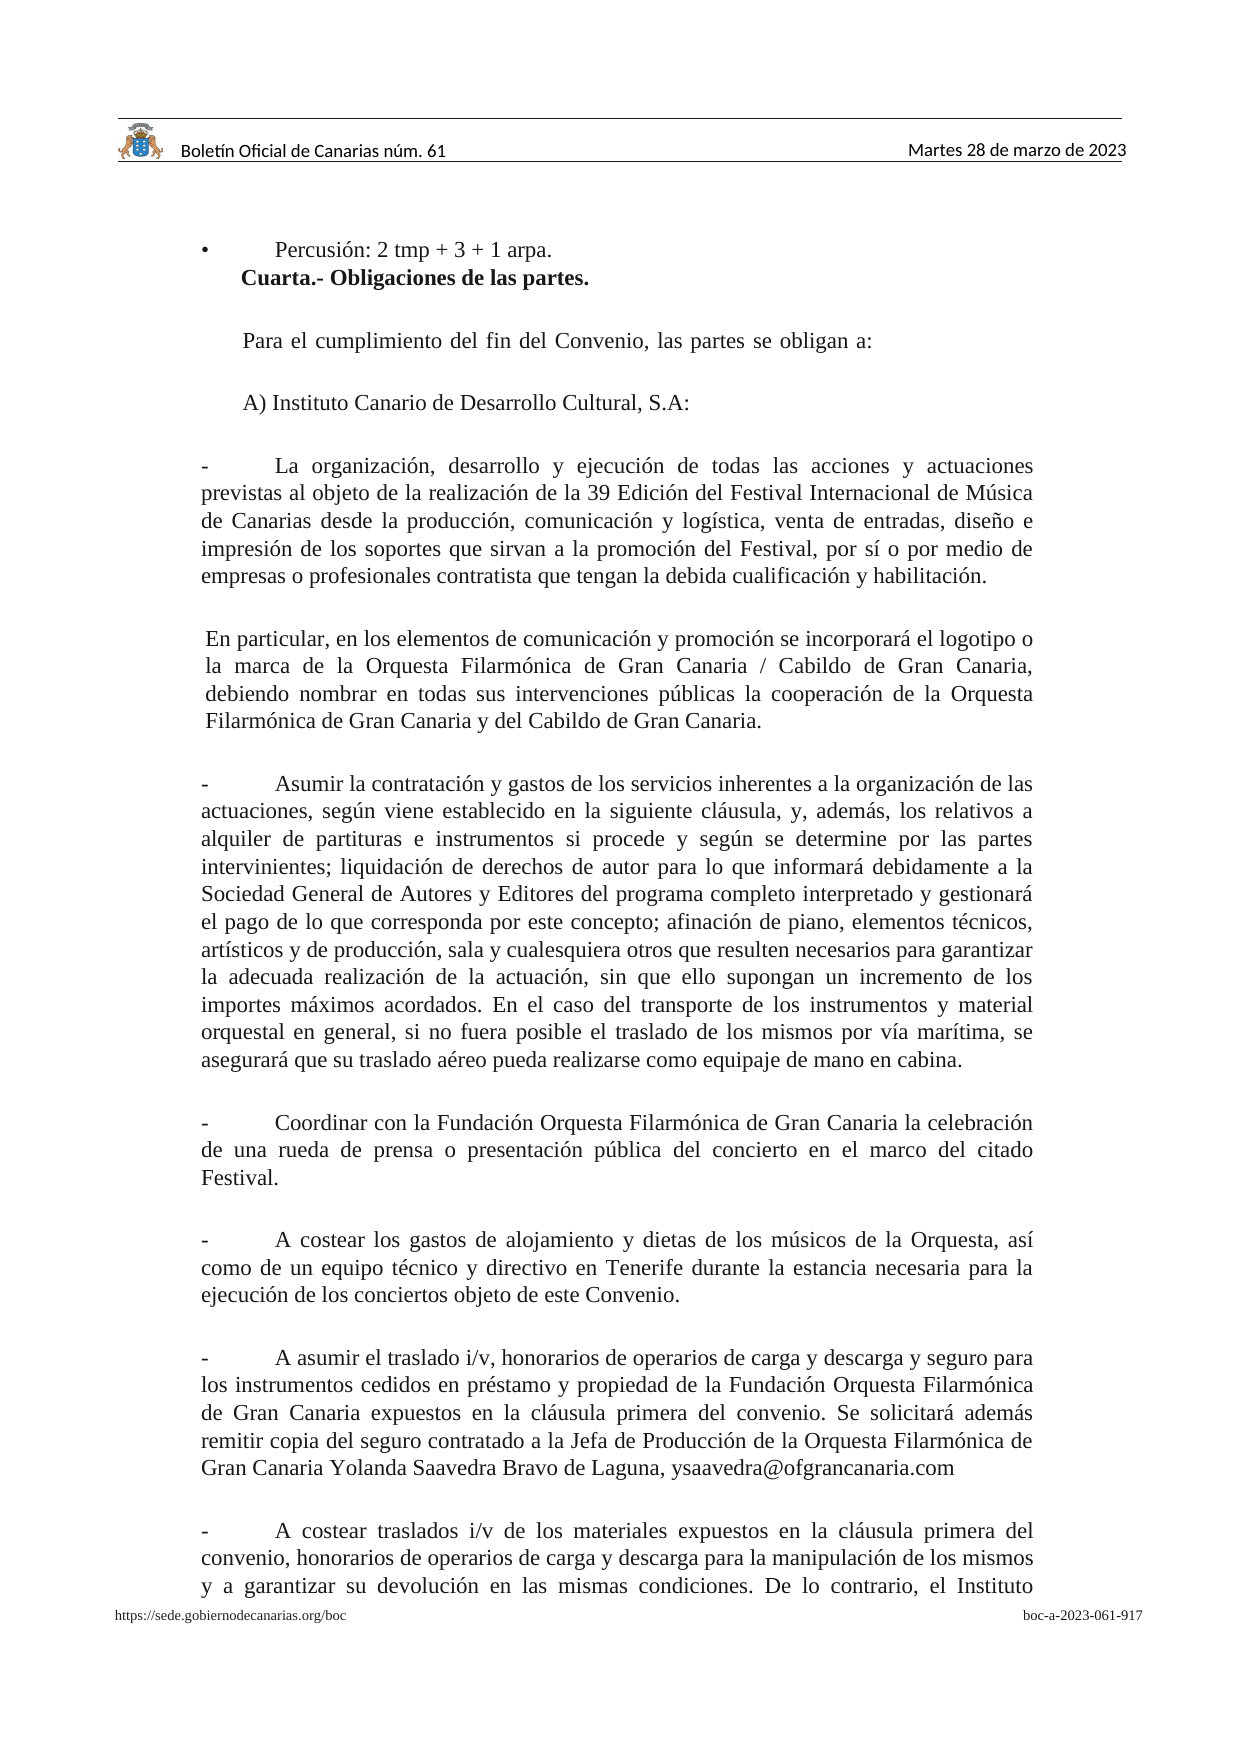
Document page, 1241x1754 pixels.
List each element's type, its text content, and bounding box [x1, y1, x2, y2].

list A costear traslados i/v de los materiales expuestos en la cláusula primera del convenio, honorarios de operarios de carga y descarga para la manipulación de los mismos y a garantizar su devolución en las mismas condiciones. De lo contrario, el Instituto [201, 1517, 1035, 1598]
text En particular, en los elementos de comunicación y promoción se incorporará el logotipo o la marca de la Orquesta Filarmónica de Gran Canaria / Cabildo de Gran Canaria, debiendo nombrar en todas sus intervenciones públicas la cooperación de la Orquesta Filarmónica de Gran Canaria y del Cabildo de Gran Canaria. [205, 625, 1035, 734]
list A asumir el traslado i/v, honorarios de operarios de carga y descarga y seguro para los instrumentos cedidos en préstamo y propiedad de la Fundación Orquesta Filarmónica de Gran Canaria expuestos en la cláusula primera del convenio. Se solicitará además remitir copia del seguro contratado a la Jefa de Producción de la Orquesta Filarmónica de Gran Canaria Yolanda Saavedra Bravo de Laguna, ysaavedra@ofgrancanaria.com [201, 1344, 1035, 1481]
list Percusión: 2 tmp + 3 + 1 arpa. [201, 236, 1035, 263]
list La organización, desarrollo y ejecución de todas las acciones y actuaciones previstas al objeto de la realización de la 39 Edición del Festival Internacional de Música de Canarias desde la producción, comunicación y logística, venta de entradas, diseño e impresión de los soportes que sirvan a la promoción del Festival, por sí o por medio de empresas o profesionales contratista que tengan la debida cualificación y habilitación. [201, 452, 1035, 588]
list A costear los gastos de alojamiento y dietas de los músicos de la Orquesta, así como de un equipo técnico y directivo en Tenerife durante la estancia necesaria para la ejecución de los conciertos objeto de este Convenio. [201, 1226, 1035, 1308]
list Coordinar con la Fundación Orquesta Filarmónica de Gran Canaria la celebración de una rueda de prensa o presentación pública del concierto en el marco del citado Festival. [201, 1108, 1035, 1190]
text Cuarta.- Obligaciones de las partes. [241, 264, 1035, 291]
text Para el cumplimiento del fin del Convenio, las partes se obligan a: A) Instituto Canario de Desarrollo Cultural, S.A: [242, 327, 874, 416]
list Asumir la contratación y gastos de los servicios inherentes a la organización de las actuaciones, según viene establecido en la siguiente cláusula, y, además, los relativos a alquiler de partituras e instrumentos si procede y según se determine por las partes intervinientes; liquidación de derechos de autor para lo que informará debidamente a la Sociedad General de Autores y Editores del programa completo interpretado y gestionará el pago de lo que corresponda por este concepto; afinación de piano, elementos técnicos, artísticos y de producción, sala y cualesquiera otros que resulten necesarios para garantizar la adecuada realización de la actuación, sin que ello supongan un incremento de los importes máximos acordados. En el caso del transporte de los instrumentos y material orquestal en general, si no fuera posible el traslado de los mismos por vía marítima, se asegurará que su traslado aéreo pueda realizarse como equipaje de mano en cabina. [201, 770, 1035, 1072]
